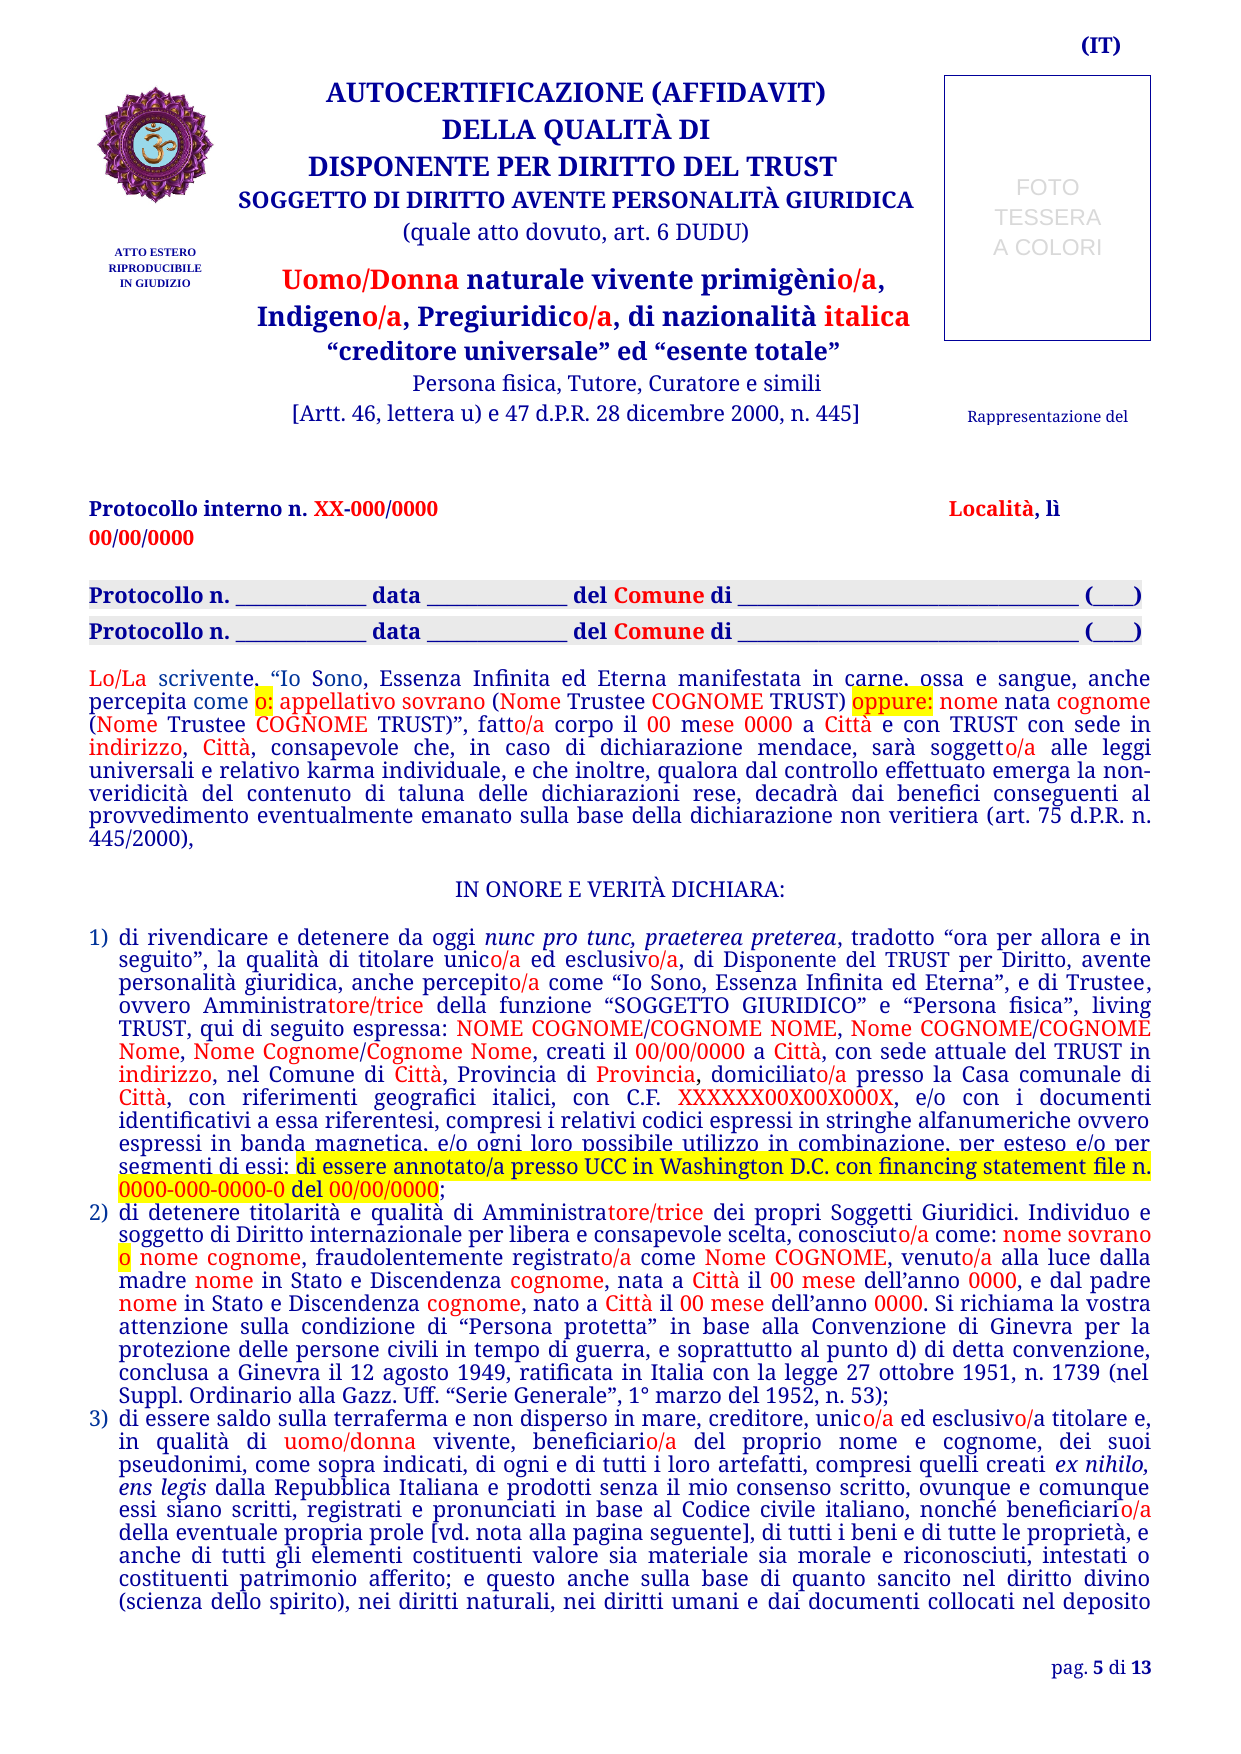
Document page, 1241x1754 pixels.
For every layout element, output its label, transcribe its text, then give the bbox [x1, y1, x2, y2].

text Indigeno/a, Pregiuridico/a, di nazionalità italica [236, 297, 931, 334]
text [92, 239, 218, 305]
text DISPONENTE PER DIRITTO DEL TRUST [236, 148, 916, 184]
text Lo/La scrivente, “Io Sono, Essenza Infinita ed Eterna manifestata in carne, ossa e sangue, anche percepita come o: appellativo sovrano (Nome Trustee COGNOME TRUST) oppure: nome nata cognome (Nome Trustee COGNOME TRUST)”, fatto/a corpo il 00 mese 0000 a Città e con TRUST con sede in indirizzo, Città, consapevole che, in caso di dichiarazione mendace, sarà soggetto/a alle leggi universali e relativo karma individuale, e che inoltre, qualora dal controllo effettuato emerga la non-veridicità del contenuto di taluna delle dichiarazioni rese, decadrà dai benefici conseguenti al provvedimento eventualmente emanato sulla base della dichiarazione non veritiera (art. 75 d.P.R. n. 445/2000), [89, 668, 1152, 851]
text [941, 398, 1153, 432]
text Protocollo n. _____________ data ______________ del Comune di __________________________________ (____) [89, 616, 1152, 645]
text AUTOCERTIFICAZIONE (AFFIDAVIT) [236, 74, 916, 111]
text P ersona fisica, Tutore, Curatore e simili [236, 368, 916, 398]
text SOGGETTO DI DIRITTO AVENTE PERSONALITÀ GIURIDICA [236, 184, 916, 216]
text RIPRODUCIBILE IN GIUDIZIO [107, 261, 203, 290]
text (IT) [1065, 30, 1137, 60]
text Protocollo n. _____________ data ______________ del Comune di __________________________________ (____) [89, 579, 1152, 609]
list di essere saldo sulla terraferma e non disperso in mare, creditore, unico/a ed esclusivo/a titolare e, in qualità di uomo/donna vivente, beneficiario/a del proprio nome e cognome, dei suoi pseudonimi, come sopra indicati, di ogni e di tutti i loro artefatti, compresi quelli creati ex nihilo, ens legis dalla Repubblica Italiana e prodotti senza il mio consenso scritto, ovunque e comunque essi siano scritti, registrati e pronunciati in base al Codice civile italiano, nonché beneficiario/a della eventuale propria prole [vd. nota alla pagina seguente], di tutti i beni e di tutte le proprietà, e anche di tutti gli elementi costituenti valore sia materiale sia morale e riconosciuti, intestati o costituenti patrimonio afferito; e questo anche sulla base di quanto sancito nel diritto divino (scienza dello spirito), nei diritti naturali, nei diritti umani e dai documenti collocati nel deposito [89, 1408, 1152, 1614]
text [Artt. 46, lettera u) e 47 d.P.R. 28 dicembre 2000, n. 445] [236, 398, 916, 428]
text FOTO TESSERA [960, 174, 1135, 230]
text Uomo/Donna naturale vivente primigènio/a, [236, 260, 931, 297]
text IN ONORE E VERITÀ DICHIARA: [89, 874, 1152, 904]
text Protocollo interno n. XX-000/0000 Località, lì 00/00/0000 [89, 494, 1152, 551]
text ATTO ESTERO [107, 246, 203, 259]
text “creditore universale” ed “esente totale” [236, 334, 931, 368]
text [945, 76, 1150, 340]
text (quale atto dovuto, art. 6 DUDU) [236, 216, 916, 247]
list di rivendicare e detenere da oggi nunc pro tunc, praeterea preterea, tradotto “ora per allora e in seguito”, la qualità di titolare unico/a ed esclusivo/a, di Disponente del TRUST per Diritto, avente personalità giuridica, anche percepito/a come “Io Sono, Essenza Infinita ed Eterna”, e di Trustee, ovvero Amministratore/trice della funzione “SOGGETTO GIURIDICO” e “Persona fisica”, living TRUST, qui di seguito espressa: NOME COGNOME/COGNOME NOME, Nome COGNOME/COGNOME Nome, Nome Cognome/Cognome Nome, creati il 00/00/0000 a Città, con sede attuale del TRUST in indirizzo, nel Comune di Città, Provincia di Provincia, domiciliato/a presso la Casa comunale di Città, con riferimenti geografici italici, con C.F. XXXXXX00X00X000X, e/o con i documenti identificativi a essa riferentesi, compresi i relativi codici espressi in stringhe alfanumeriche ovvero espressi in banda magnetica, e/o ogni loro possibile utilizzo in combinazione, per esteso e/o per segmenti di essi; di essere annotato/a presso UCC in Washington D.C. con financing statement file n. 0000-000-0000-0 del 00/00/0000; [89, 927, 1152, 1202]
text [1050, 16, 1152, 74]
text Rappresentazione del vivente [956, 406, 1138, 424]
text DELLA QUALITÀ DI [236, 111, 916, 148]
list di detenere titolarità e qualità di Amministratore/trice dei propri Soggetti Giuridici. Individuo e soggetto di Diritto internazionale per libera e consapevole scelta, conosciuto/a come: nome sovrano o nome cognome, fraudolentemente registrato/a come Nome COGNOME, venuto/a alla luce dalla madre nome in Stato e Discendenza cognome, nata a Città il 00 mese dell’anno 0000, e dal padre nome in Stato e Discendenza cognome, nato a Città il 00 mese dell’anno 0000. Si richiama la vostra attenzione sulla condizione di “Persona protetta” in base alla Convenzione di Ginevra per la protezione delle persone civili in tempo di guerra, e soprattutto al punto d) di detta convenzione, conclusa a Ginevra il 12 agosto 1949, ratificata in Italia con la legge 27 ottobre 1951, n. 1739 (nel Suppl. Ordinario alla Gazz. Uff. “Serie Generale”, 1° marzo del 1952, n. 53); [89, 1202, 1152, 1408]
text A COLORI [960, 234, 1135, 261]
